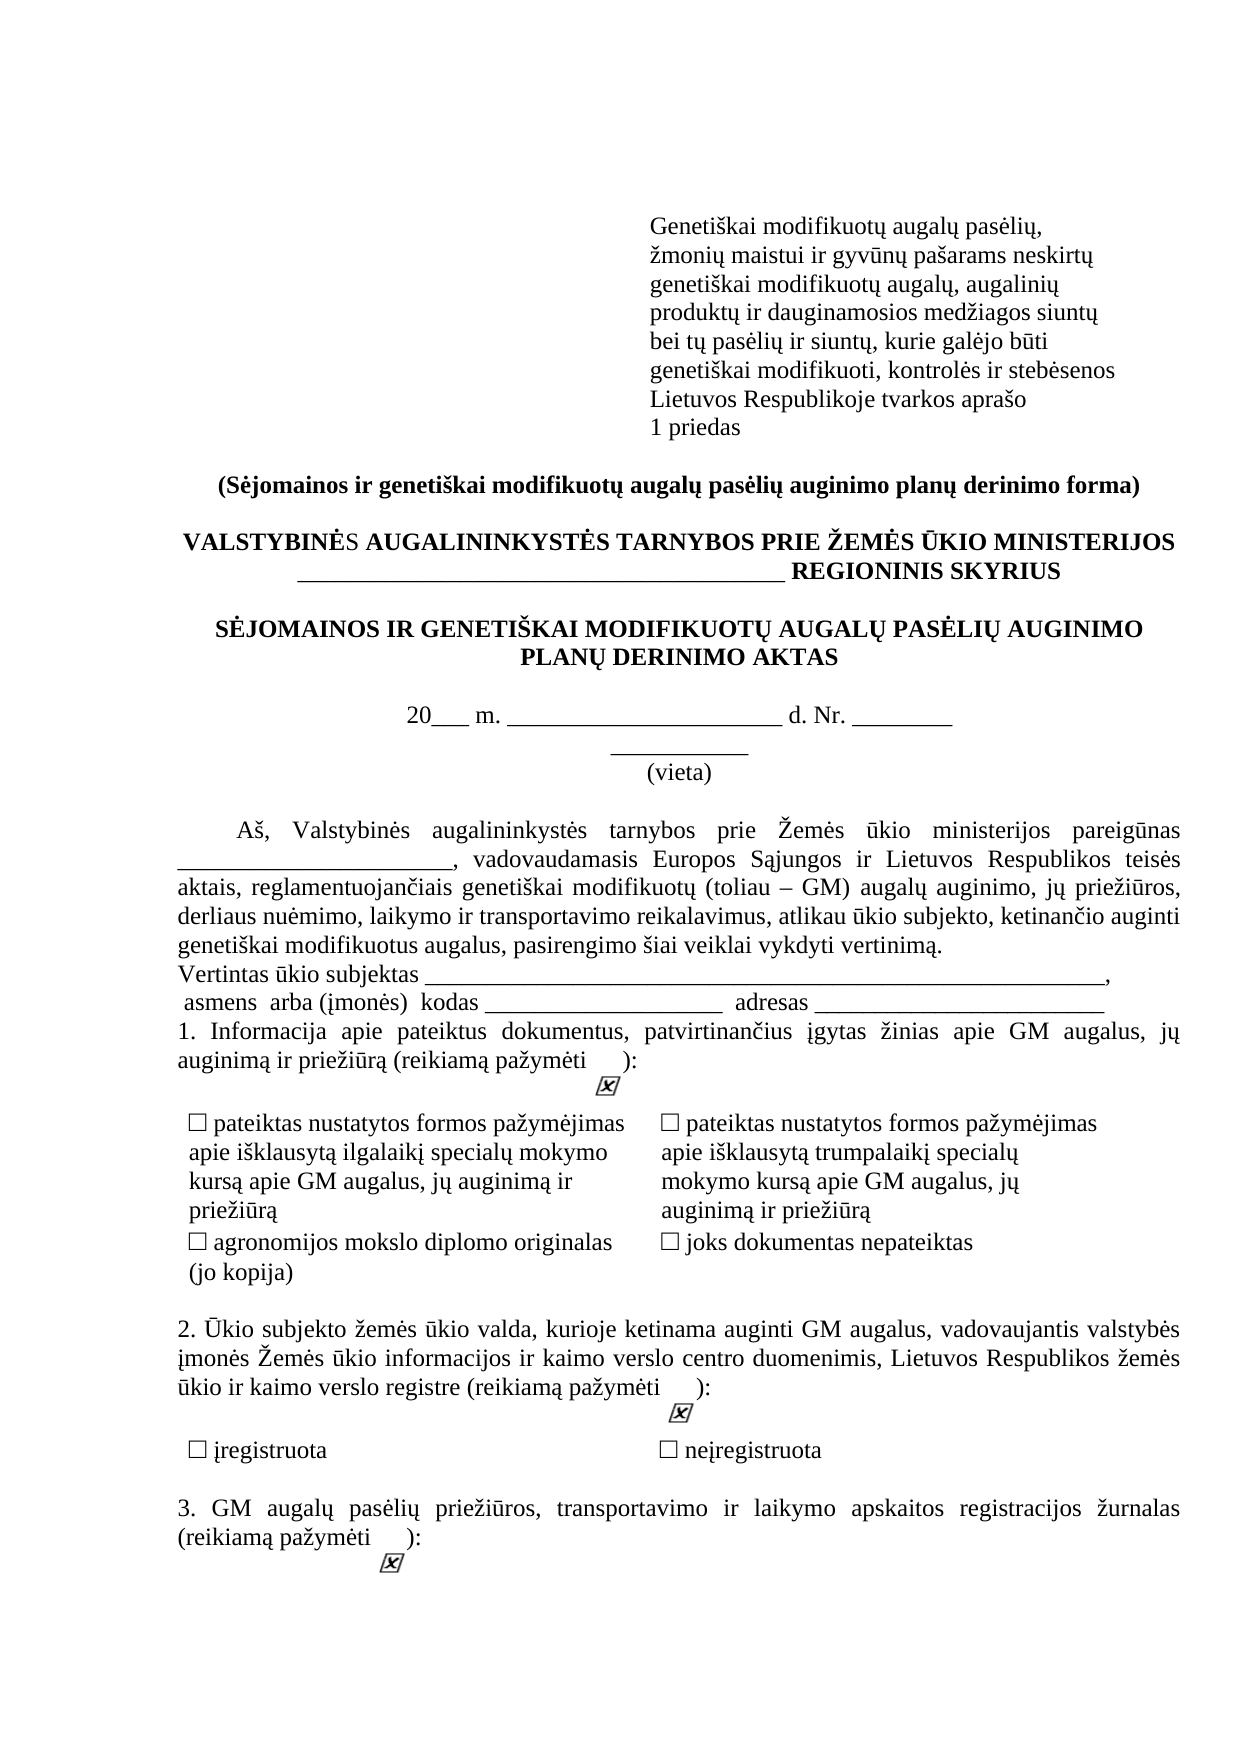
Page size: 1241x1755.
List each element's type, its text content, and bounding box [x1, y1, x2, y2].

table_header □ įregistruota [177, 1431, 648, 1464]
table_cell □ joks dokumentas nepateiktas [650, 1224, 1122, 1286]
text ___________ [177, 729, 1181, 757]
text Vertintas ūkio subjektas , [177, 959, 1181, 987]
text (vieta) [177, 757, 1181, 786]
table_header □ neįregistruota [648, 1431, 1122, 1464]
text genetiškai modifikuotų augalų, augalinių [649, 269, 1181, 297]
table_header □ pateiktas nustatytos formos pažymėjimas apie išklausytą ilgalaikį specialų mokymo kursą apie GM augalus, jų auginimą ir priežiūrą [177, 1104, 650, 1223]
table_header □ pateiktas nustatytos formos pažymėjimas apie išklausytą trumpalaikį specialų mokymo kursą apie GM augalus, jų auginimą ir priežiūrą [650, 1104, 1122, 1223]
text sėjomainos ir genetiškai modifikuotų augalų pasėlių auginimo planų derinimo aktas [177, 614, 1181, 671]
text 20___ m. ______________________ d. Nr. ________ [177, 700, 1181, 729]
text 3. GM augalų pasėlių priežiūros, transportavimo ir laikymo apskaitos registracijos žurnalas (reikiamą pažymėti [X]): [177, 1493, 1181, 1581]
text žmonių maistui ir gyvūnų pašarams neskirtų [649, 240, 1181, 269]
text Genetiškai modifikuotų augalų pasėlių, [649, 211, 1181, 240]
text Aš, Valstybinės augalininkystės tarnybos prie Žemės ūkio ministerijos pareigūnas ______________________, vadovaudamasis Europos Sąjungos ir Lietuvos Respublikos teisės aktais, reglamentuojančiais genetiškai modifikuotų (toliau – GM) augalų auginimo, jų priežiūros, derliaus nuėmimo, laikymo ir transportavimo reikalavimus, atlikau ūkio subjekto, ketinančio auginti genetiškai modifikuotus augalus, pasirengimo šiai veiklai vykdyti vertinimą. [177, 815, 1181, 959]
text 1. Informacija apie pateiktus dokumentus, patvirtinančius įgytas žinias apie GM augalus, jų auginimą ir priežiūrą (reikiamą pažymėti [X]): [177, 1016, 1181, 1104]
text Lietuvos Respublikoje tvarkos aprašo [649, 384, 1181, 412]
text produktų ir dauginamosios medžiagos siuntų [649, 297, 1181, 326]
text (Sėjomainos ir genetiškai modifikuotų augalų pasėlių auginimo planų derinimo forma) [177, 470, 1181, 499]
table_cell □ agronomijos mokslo diplomo originalas (jo kopija) [177, 1224, 650, 1286]
text 1 priedas [649, 412, 1181, 441]
text bei tų pasėlių ir siuntų, kurie galėjo būti [649, 326, 1181, 355]
text 2. Ūkio subjekto žemės ūkio valda, kurioje ketinama auginti GM augalus, vadovaujantis valstybės įmonės Žemės ūkio informacijos ir kaimo verslo centro duomenimis, Lietuvos Respublikos žemės ūkio ir kaimo verslo registre (reikiamą pažymėti [X]): [177, 1314, 1181, 1431]
text asmens arba (įmonės) kodas ___________________ adresas [177, 987, 1181, 1016]
text genetiškai modifikuoti, kontrolės ir stebėsenos [649, 355, 1181, 384]
text VALSTYBINĖS AUGALININKYSTĖS TARNYBOS PRIE ŽEMĖS ŪKIO MINISTERIJOS [177, 527, 1181, 556]
text _______________________________________ REGIONINIS SKYRIUs [177, 556, 1181, 585]
